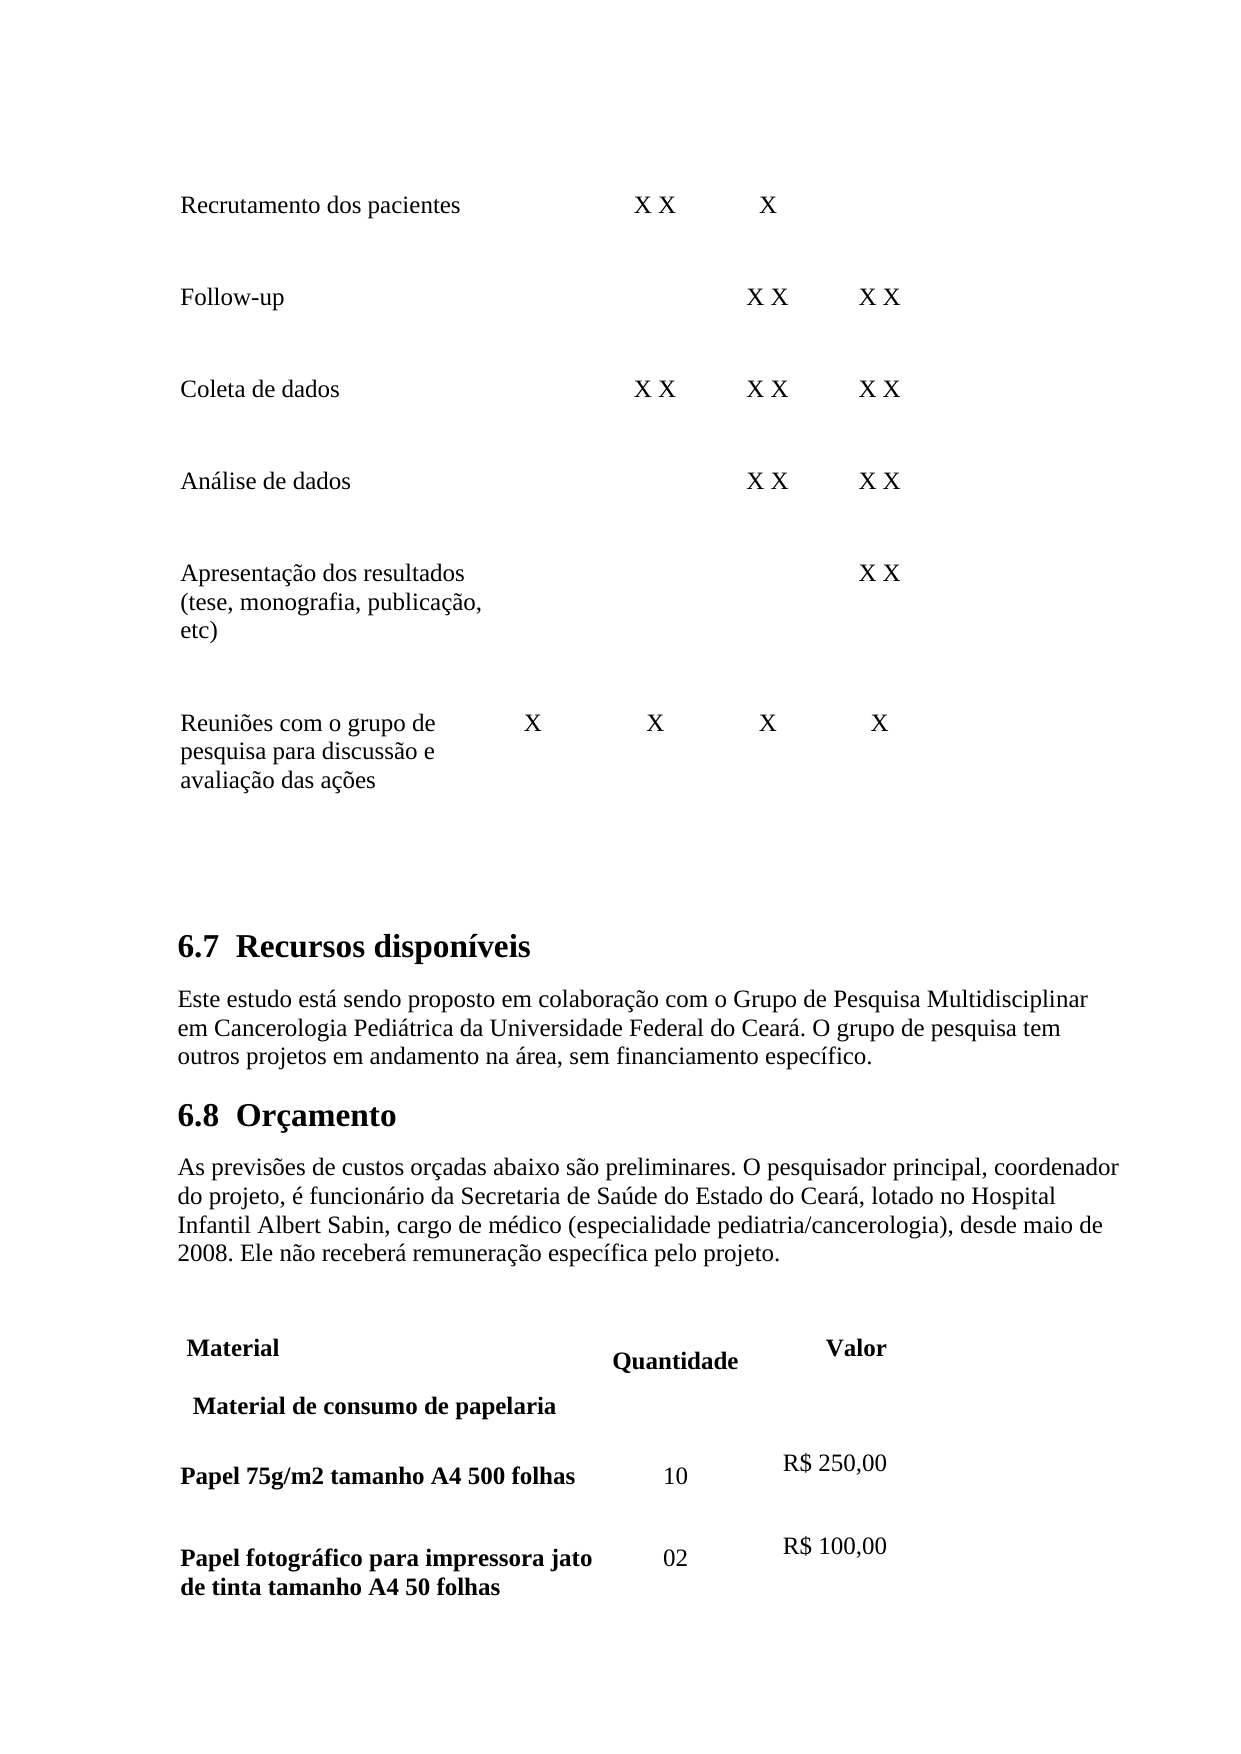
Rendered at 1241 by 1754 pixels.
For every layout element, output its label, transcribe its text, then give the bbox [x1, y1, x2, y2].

table_cell R$ 100,00 [753, 1531, 896, 1613]
table_cell X X [714, 454, 827, 546]
table_cell X [828, 695, 938, 845]
table_cell X X [828, 454, 938, 546]
table_cell Reuniões com o grupo de pesquisa para discussão e avaliação das ações [177, 695, 489, 845]
table_cell Coleta de dados [177, 361, 489, 453]
table_cell [828, 177, 939, 269]
table_header Material de consumo de papelaria [177, 1391, 604, 1448]
table_header Follow-up [177, 269, 489, 361]
table_header Valor [753, 1334, 896, 1391]
table_cell [489, 546, 602, 695]
table_header R$ 250,00 [753, 1449, 896, 1531]
table_header Quantidade [605, 1334, 752, 1391]
table_cell [602, 546, 714, 695]
table_header [489, 269, 602, 361]
table_cell Papel fotográfico para impressora jato de tinta tamanho A4 50 folhas [177, 1531, 604, 1613]
table_cell [489, 454, 602, 546]
table_cell X [602, 695, 714, 845]
table_cell Análise de dados [177, 454, 489, 546]
subtitle 6.7 Recursos disponíveis [177, 927, 1122, 965]
table_header X X [828, 269, 938, 361]
text Este estudo está sendo proposto em colaboração com o Grupo de Pesquisa Multidisciplinar em Cancerologia Pediátrica da Universidade Federal do Ceará. O grupo de pesquisa tem outros projetos em andamento na área, sem financiamento específico. [177, 984, 1122, 1070]
table_header Material [177, 1334, 604, 1391]
table_cell X [489, 695, 602, 845]
table_cell 02 [605, 1531, 752, 1613]
subtitle 6.8 Orçamento [177, 1095, 1122, 1133]
table_header 10 [605, 1449, 752, 1531]
table_cell X X [602, 177, 714, 269]
table_cell X X [828, 546, 938, 695]
table_cell X X [602, 361, 714, 453]
table_header [605, 1391, 752, 1448]
table_cell X [714, 695, 827, 845]
text As previsões de custos orçadas abaixo são preliminares. O pesquisador principal, coordenador do projeto, é funcionário da Secretaria de Saúde do Estado do Ceará, lotado no Hospital Infantil Albert Sabin, cargo de médico (especialidade pediatria/cancerologia), desde maio de 2008. Ele não receberá remuneração específica pelo projeto. [177, 1152, 1122, 1267]
table_cell [489, 177, 602, 269]
table_header [602, 269, 714, 361]
table_cell [714, 546, 827, 695]
table_cell Recrutamento dos pacientes [177, 177, 489, 269]
table_cell X X [714, 361, 827, 453]
table_header X X [714, 269, 827, 361]
table_cell [489, 361, 602, 453]
table_cell Apresentação dos resultados (tese, monografia, publicação, etc) [177, 546, 489, 695]
table_cell [602, 454, 714, 546]
table_cell X [714, 177, 828, 269]
table_cell X X [828, 361, 938, 453]
table_header Papel 75g/m2 tamanho A4 500 folhas [177, 1449, 604, 1531]
